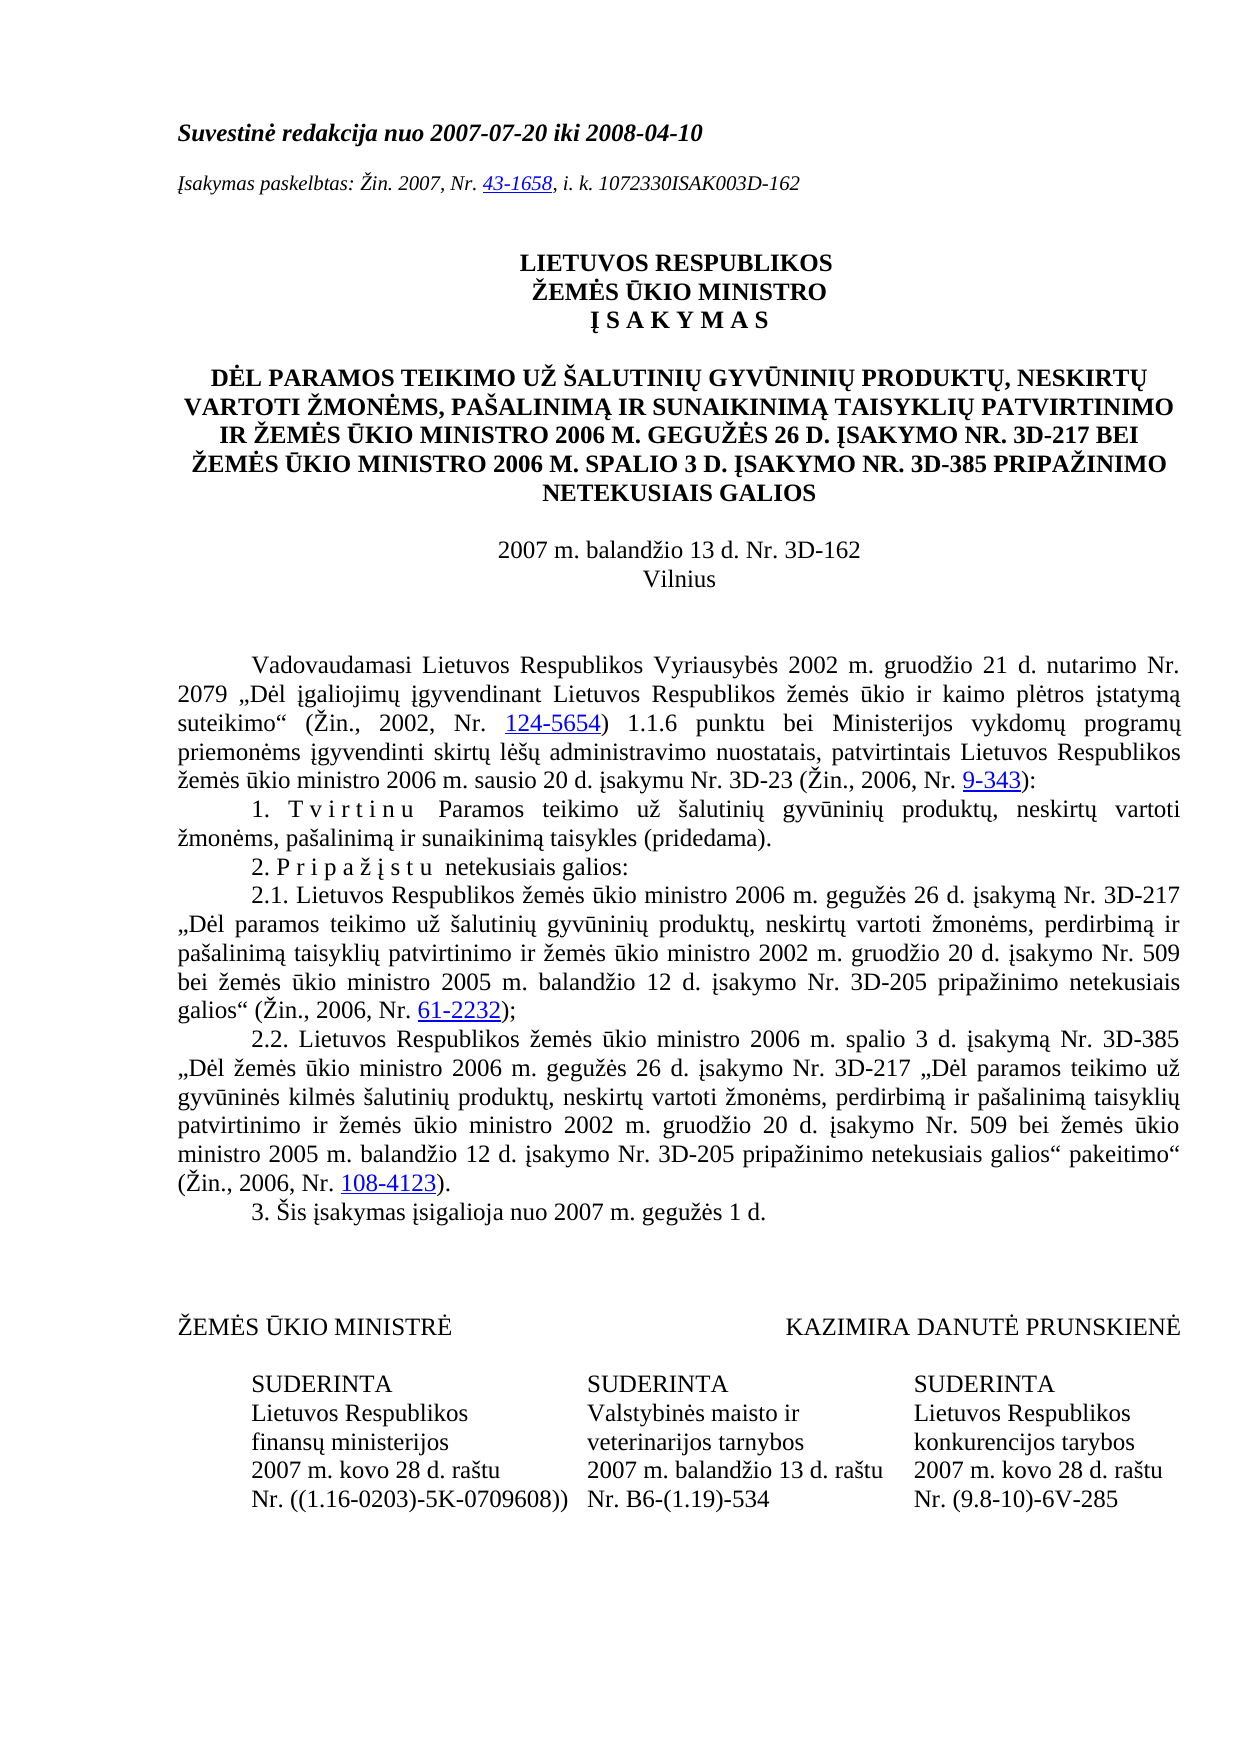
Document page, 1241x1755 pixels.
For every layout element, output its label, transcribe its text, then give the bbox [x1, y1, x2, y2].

text 1. Tvirtinu Paramos teikimo už šalutinių gyvūninių produktų, neskirtų vartoti žmonėms, pašalinimą ir sunaikinimą taisykles (pridedama). [177, 794, 1181, 852]
text 2.2. Lietuvos Respublikos žemės ūkio ministro 2006 m. spalio 3 d. įsakymą Nr. 3D-385 „Dėl žemės ūkio ministro 2006 m. gegužės 26 d. įsakymo Nr. 3D-217 „Dėl paramos teikimo už gyvūninės kilmės šalutinių produktų, neskirtų vartoti žmonėms, perdirbimą ir pašalinimą taisyklių patvirtinimo ir žemės ūkio ministro 2002 m. gruodžio 20 d. įsakymo Nr. 509 bei žemės ūkio ministro 2005 m. balandžio 12 d. įsakymo Nr. 3D-205 pripažinimo netekusiais galios“ pakeitimo“ (Žin., 2006, Nr. 108-4123). [177, 1024, 1181, 1197]
text Suvestinė redakcija nuo 2007-07-20 iki 2008-04-10 [177, 118, 1181, 147]
text Į S A K Y M A S [177, 305, 1181, 334]
text LIETUVOS RESPUBLIKOS [177, 248, 1181, 277]
text Nr. ((1.16-0203)-5K-0709608)) Nr. B6-(1.19)-534 Nr. (9.8-10)-6V-285 [177, 1484, 1181, 1513]
text Vilnius [177, 564, 1181, 593]
text Įsakymas paskelbtas: Žin. 2007, Nr. 43-1658, i. k. 1072330ISAK003D-162 [177, 171, 1181, 195]
text Vadovaudamasi Lietuvos Respublikos Vyriausybės 2002 m. gruodžio 21 d. nutarimo Nr. 2079 „Dėl įgaliojimų įgyvendinant Lietuvos Respublikos žemės ūkio ir kaimo plėtros įstatymą suteikimo“ (Žin., 2002, Nr. 124-5654) 1.1.6 punktu bei Ministerijos vykdomų programų priemonėms įgyvendinti skirtų lėšų administravimo nuostatais, patvirtintais Lietuvos Respublikos žemės ūkio ministro 2006 m. sausio 20 d. įsakymu Nr. 3D-23 (Žin., 2006, Nr. 9-343): [177, 650, 1181, 794]
text 2007 m. balandžio 13 d. Nr. 3D-162 [177, 535, 1181, 564]
text 2007 m. kovo 28 d. raštu 2007 m. balandžio 13 d. raštu 2007 m. kovo 28 d. raštu [177, 1455, 1181, 1484]
text finansų ministerijos veterinarijos tarnybos konkurencijos tarybos [177, 1427, 1181, 1455]
text SUDERINTA SUDERINTA SUDERINTA [177, 1369, 1181, 1398]
text Lietuvos Respublikos Valstybinės maisto ir Lietuvos Respublikos [177, 1398, 1181, 1427]
text 3. Šis įsakymas įsigalioja nuo 2007 m. gegužės 1 d. [177, 1197, 1181, 1225]
text 2.1. Lietuvos Respublikos žemės ūkio ministro 2006 m. gegužės 26 d. įsakymą Nr. 3D-217 „Dėl paramos teikimo už šalutinių gyvūninių produktų, neskirtų vartoti žmonėms, perdirbimą ir pašalinimą taisyklių patvirtinimo ir žemės ūkio ministro 2002 m. gruodžio 20 d. įsakymo Nr. 509 bei žemės ūkio ministro 2005 m. balandžio 12 d. įsakymo Nr. 3D-205 pripažinimo netekusiais galios“ (Žin., 2006, Nr. 61-2232); [177, 880, 1181, 1024]
text ŽEMĖS ŪKIO MINISTRĖ KAZIMIRA DANUTĖ PRUNSKIENĖ [177, 1312, 1181, 1340]
text DĖL PARAMOS TEIKIMO UŽ ŠALUTINIŲ GYVŪNINIŲ PRODUKTŲ, NESKIRTŲ VARTOTI ŽMONĖMS, PAŠALINIMĄ IR SUNAIKINIMĄ TAISYKLIŲ PATVIRTINIMO IR ŽEMĖS ŪKIO MINISTRO 2006 M. GEGUŽĖS 26 D. ĮSAKYMO NR. 3D-217 BEI ŽEMĖS ŪKIO MINISTRO 2006 M. SPALIO 3 D. ĮSAKYMO NR. 3D-385 PRIPAŽINIMO NETEKUSIAIS GALIOS [177, 363, 1181, 507]
text ŽEMĖS ŪKIO MINISTRO [177, 277, 1181, 305]
text 2. Pripažįstu netekusiais galios: [177, 852, 1181, 880]
